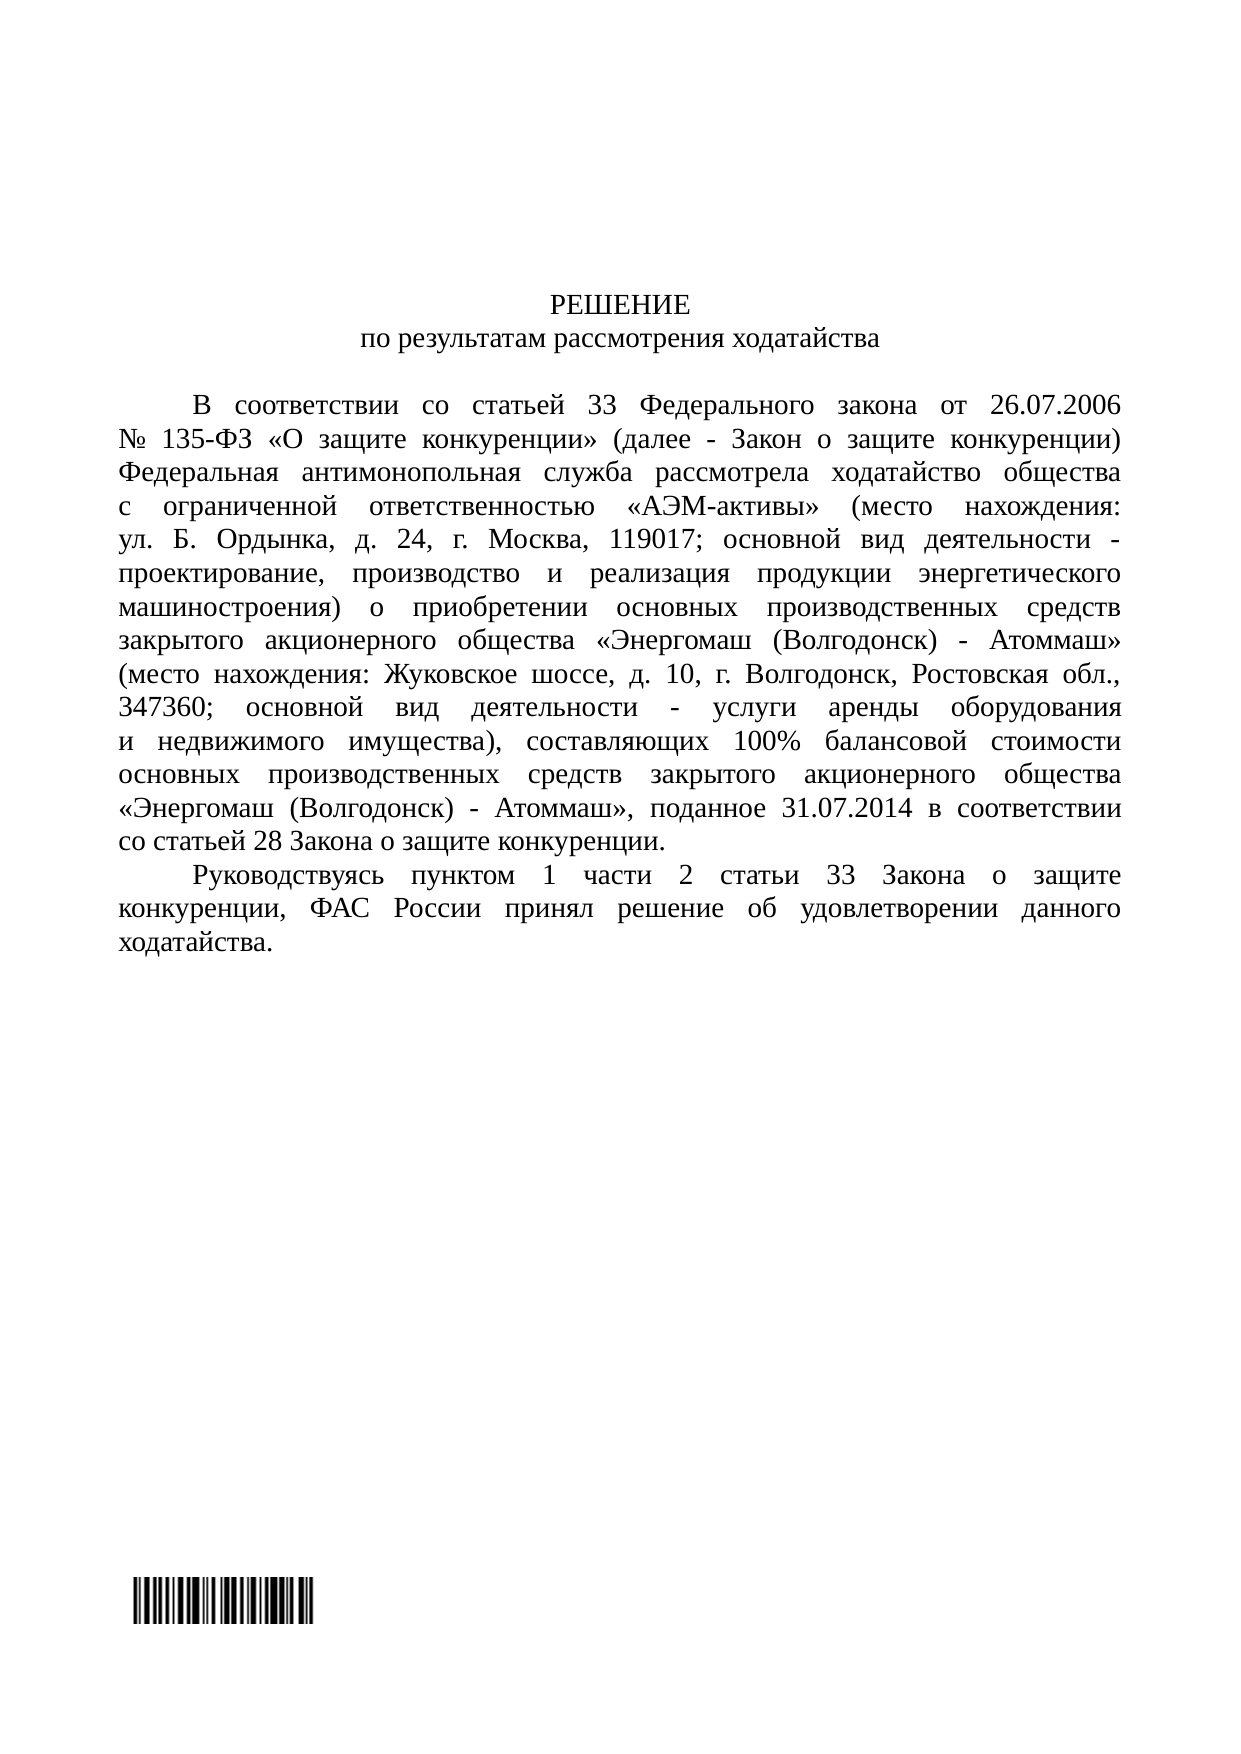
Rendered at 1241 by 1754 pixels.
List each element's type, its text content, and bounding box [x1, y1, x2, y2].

picture [118, 1577, 331, 1624]
text РЕШЕНИЕ [118, 287, 1122, 320]
text по результатам рассмотрения ходатайства [118, 320, 1122, 354]
text В соответствии со статьей 33 Федерального закона от 26.07.2006 № 135-ФЗ «О защите конкуренции» (далее - Закон о защите конкуренции) Федеральная антимонопольная служба рассмотрела ходатайство общества с ограниченной ответственностью «АЭМ-активы» (место нахождения: ул. Б. Ордынка, д. 24, г. Москва, 119017; основной вид деятельности - проектирование, производство и реализация продукции энергетического машиностроения) о приобретении основных производственных средств закрытого акционерного общества «Энергомаш (Волгодонск) - Атоммаш» (место нахождения: Жуковское шоссе, д. 10, г. Волгодонск, Ростовская обл., 347360; основной вид деятельности - услуги аренды оборудования и недвижимого имущества), составляющих 100% балансовой стоимости основных производственных средств закрытого акционерного общества «Энергомаш (Волгодонск) - Атоммаш», поданное 31.07.2014 в соответствии со статьей 28 Закона о защите конкуренции. [118, 387, 1122, 857]
text Руководствуясь пунктом 1 части 2 статьи 33 Закона о защите конкуренции, ФАС России принял решение об удовлетворении данного ходатайства. [118, 857, 1122, 958]
